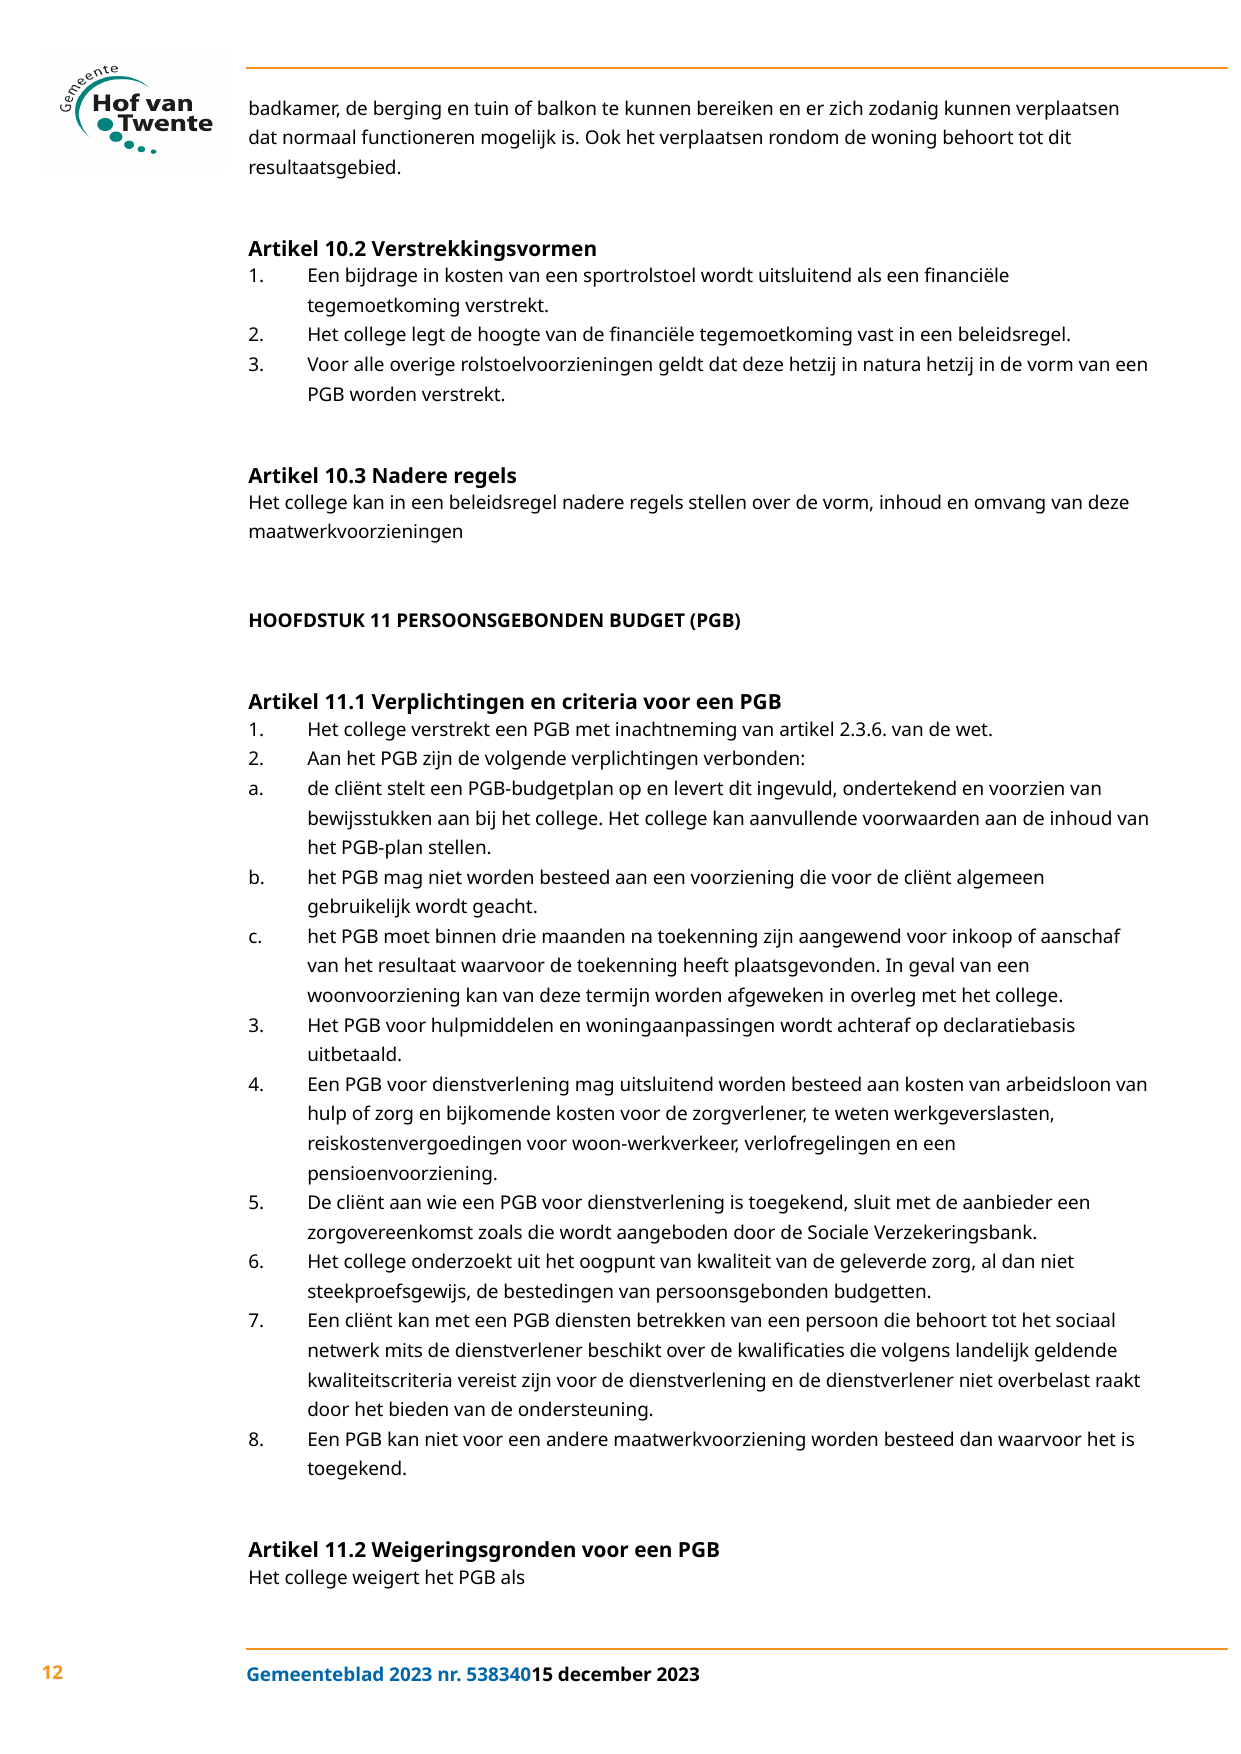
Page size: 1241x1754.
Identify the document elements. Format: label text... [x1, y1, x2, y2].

text Artikel 10.2 Verstrekkingsvormen [248, 234, 1152, 262]
list Het college onderzoekt uit het oogpunt van kwaliteit van de geleverde zorg, al dan niet steekproefsgewijs, de bestedingen van persoonsgebonden budgetten. [248, 1248, 1152, 1304]
list het PGB mag niet worden besteed aan een voorziening die voor de cliënt algemeen gebruikelijk wordt geacht. [248, 864, 1152, 919]
list Een PGB kan niet voor een andere maatwerkvoorziening worden besteed dan waarvoor het is toegekend. [248, 1426, 1152, 1481]
text Het college kan in een beleidsregel nadere regels stellen over de vorm, inhoud en omvang van deze maatwerkvoorzieningen [248, 489, 1152, 544]
list het PGB moet binnen drie maanden na toekenning zijn aangewend voor inkoop of aanschaf van het resultaat waarvoor de toekenning heeft plaatsgevonden. In geval van een woonvoorziening kan van deze termijn worden afgeweken in overleg met het college. [248, 923, 1152, 1008]
text Artikel 11.1 Verplichtingen en criteria voor een PGB [248, 687, 1152, 716]
list Aan het PGB zijn de volgende verplichtingen verbonden: [248, 746, 1152, 771]
text Artikel 10.3 Nadere regels [248, 461, 1152, 489]
list Het college legt de hoogte van de financiële tegemoetkoming vast in een beleidsregel. [248, 322, 1152, 347]
text Artikel 11.2 Weigeringsgronden voor een PGB [248, 1536, 1152, 1564]
list De cliënt aan wie een PGB voor dienstverlening is toegekend, sluit met de aanbieder een zorgovereenkomst zoals die wordt aangeboden door de Sociale Verzekeringsbank. [248, 1189, 1152, 1244]
text badkamer, de berging en tuin of balkon te kunnen bereiken en er zich zodanig kunnen verplaatsen dat normaal functioneren mogelijk is. Ook het verplaatsen rondom de woning behoort tot dit resultaatsgebied. [248, 95, 1152, 180]
list Het college verstrekt een PGB met inachtneming van artikel 2.3.6. van de wet. [248, 716, 1152, 742]
text Het college weigert het PGB als [248, 1564, 1152, 1590]
list Voor alle overige rolstoelvoorzieningen geldt dat deze hetzij in natura hetzij in de vorm van een PGB worden verstrekt. [248, 351, 1152, 406]
list Een cliënt kan met een PGB diensten betrekken van een persoon die behoort tot het sociaal netwerk mits de dienstverlener beschikt over de kwalificaties die volgens landelijk geldende kwaliteitscriteria vereist zijn voor de dienstverlening en de dienstverlener niet overbelast raakt door het bieden van de ondersteuning. [248, 1308, 1152, 1422]
list Een bijdrage in kosten van een sportrolstoel wordt uitsluitend als een financiële tegemoetkoming verstrekt. [248, 262, 1152, 318]
list Een PGB voor dienstverlening mag uitsluitend worden besteed aan kosten van arbeidsloon van hulp of zorg en bijkomende kosten voor de zorgverlener, te weten werkgeverslasten, reiskostenvergoedingen voor woon-werkverkeer, verlofregelingen en een pensioenvoorziening. [248, 1071, 1152, 1185]
list de cliënt stelt een PGB-budgetplan op en levert dit ingevuld, ondertekend en voorzien van bewijsstukken aan bij het college. Het college kan aanvullende voorwaarden aan de inhoud van het PGB-plan stellen. [248, 775, 1152, 860]
list Het PGB voor hulpmiddelen en woningaanpassingen wordt achteraf op declaratiebasis uitbetaald. [248, 1012, 1152, 1067]
text HOOFDSTUK 11 PERSOONSGEBONDEN BUDGET (PGB) [248, 607, 1152, 633]
picture [41, 47, 231, 172]
